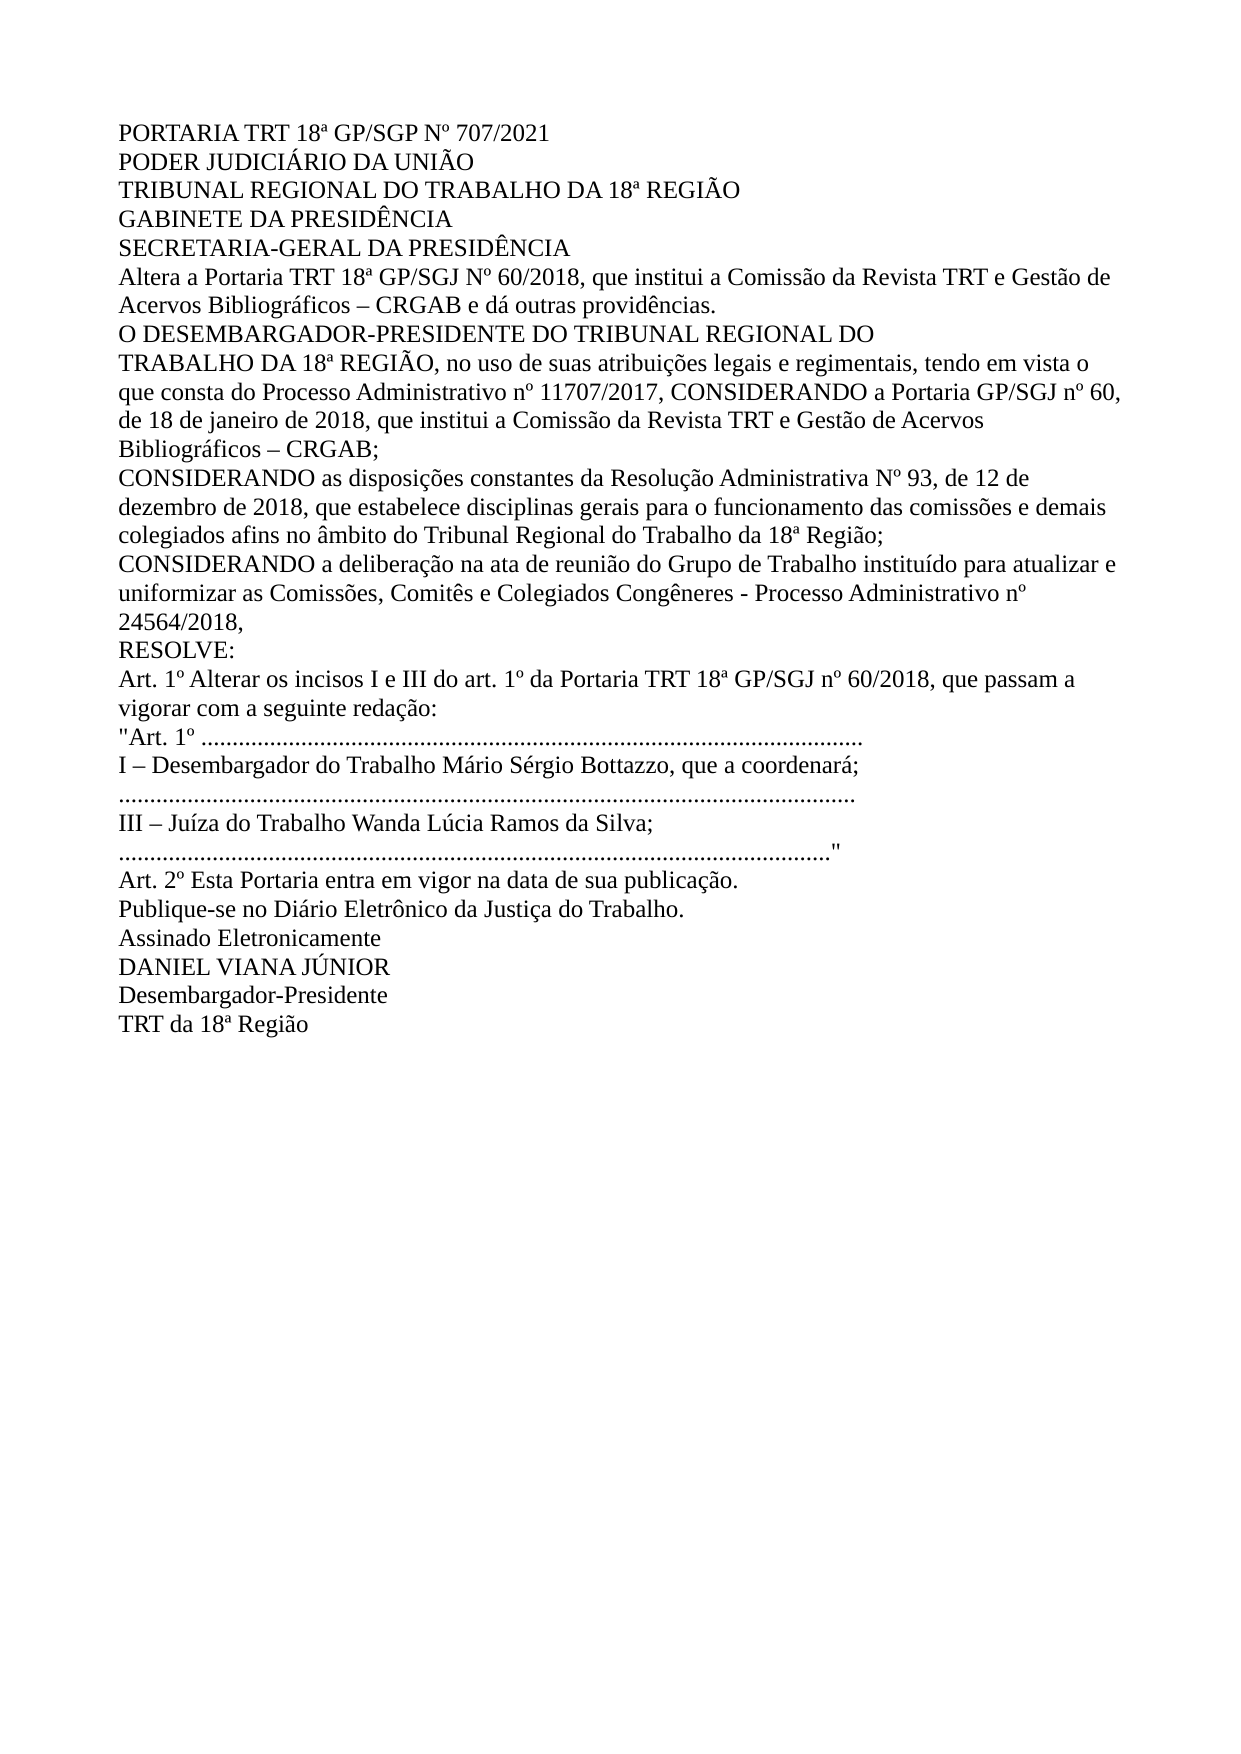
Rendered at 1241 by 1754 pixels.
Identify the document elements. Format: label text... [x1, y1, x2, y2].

text PODER JUDICIÁRIO DA UNIÃO TRIBUNAL REGIONAL DO TRABALHO DA 18ª REGIÃO GABINETE DA PRESIDÊNCIA SECRETARIA-GERAL DA PRESIDÊNCIA Altera a Portaria TRT 18ª GP/SGJ Nº 60/2018, que institui a Comissão da Revista TRT e Gestão de Acervos Bibliográficos – CRGAB e dá outras providências. [118, 147, 1122, 319]
text PORTARIA TRT 18ª GP/SGP Nº 707/2021 [118, 118, 1122, 147]
text O DESEMBARGADOR-PRESIDENTE DO TRIBUNAL REGIONAL DO TRABALHO DA 18ª REGIÃO, no uso de suas atribuições legais e regimentais, tendo em vista o que consta do Processo Administrativo nº 11707/2017, CONSIDERANDO a Portaria GP/SGJ nº 60, de 18 de janeiro de 2018, que institui a Comissão da Revista TRT e Gestão de Acervos Bibliográficos – CRGAB; CONSIDERANDO as disposições constantes da Resolução Administrativa Nº 93, de 12 de dezembro de 2018, que estabelece disciplinas gerais para o funcionamento das comissões e demais colegiados afins no âmbito do Tribunal Regional do Trabalho da 18ª Região; CONSIDERANDO a deliberação na ata de reunião do Grupo de Trabalho instituído para atualizar e uniformizar as Comissões, Comitês e Colegiados Congêneres - Processo Administrativo nº 24564/2018, RESOLVE: Art. 1º Alterar os incisos I e III do art. 1º da Portaria TRT 18ª GP/SGJ nº 60/2018, que passam a vigorar com a seguinte redação: "Art. 1º .......................................................................................................... I – Desembargador do Trabalho Mário Sérgio Bottazzo, que a coordenará; ...................................................................................................................... III – Juíza do Trabalho Wanda Lúcia Ramos da Silva; .................................................................................................................." Art. 2º Esta Portaria entra em vigor na data de sua publicação. Publique-se no Diário Eletrônico da Justiça do Trabalho. Assinado Eletronicamente DANIEL VIANA JÚNIOR Desembargador-Presidente TRT da 18ª Região [118, 319, 1122, 1038]
